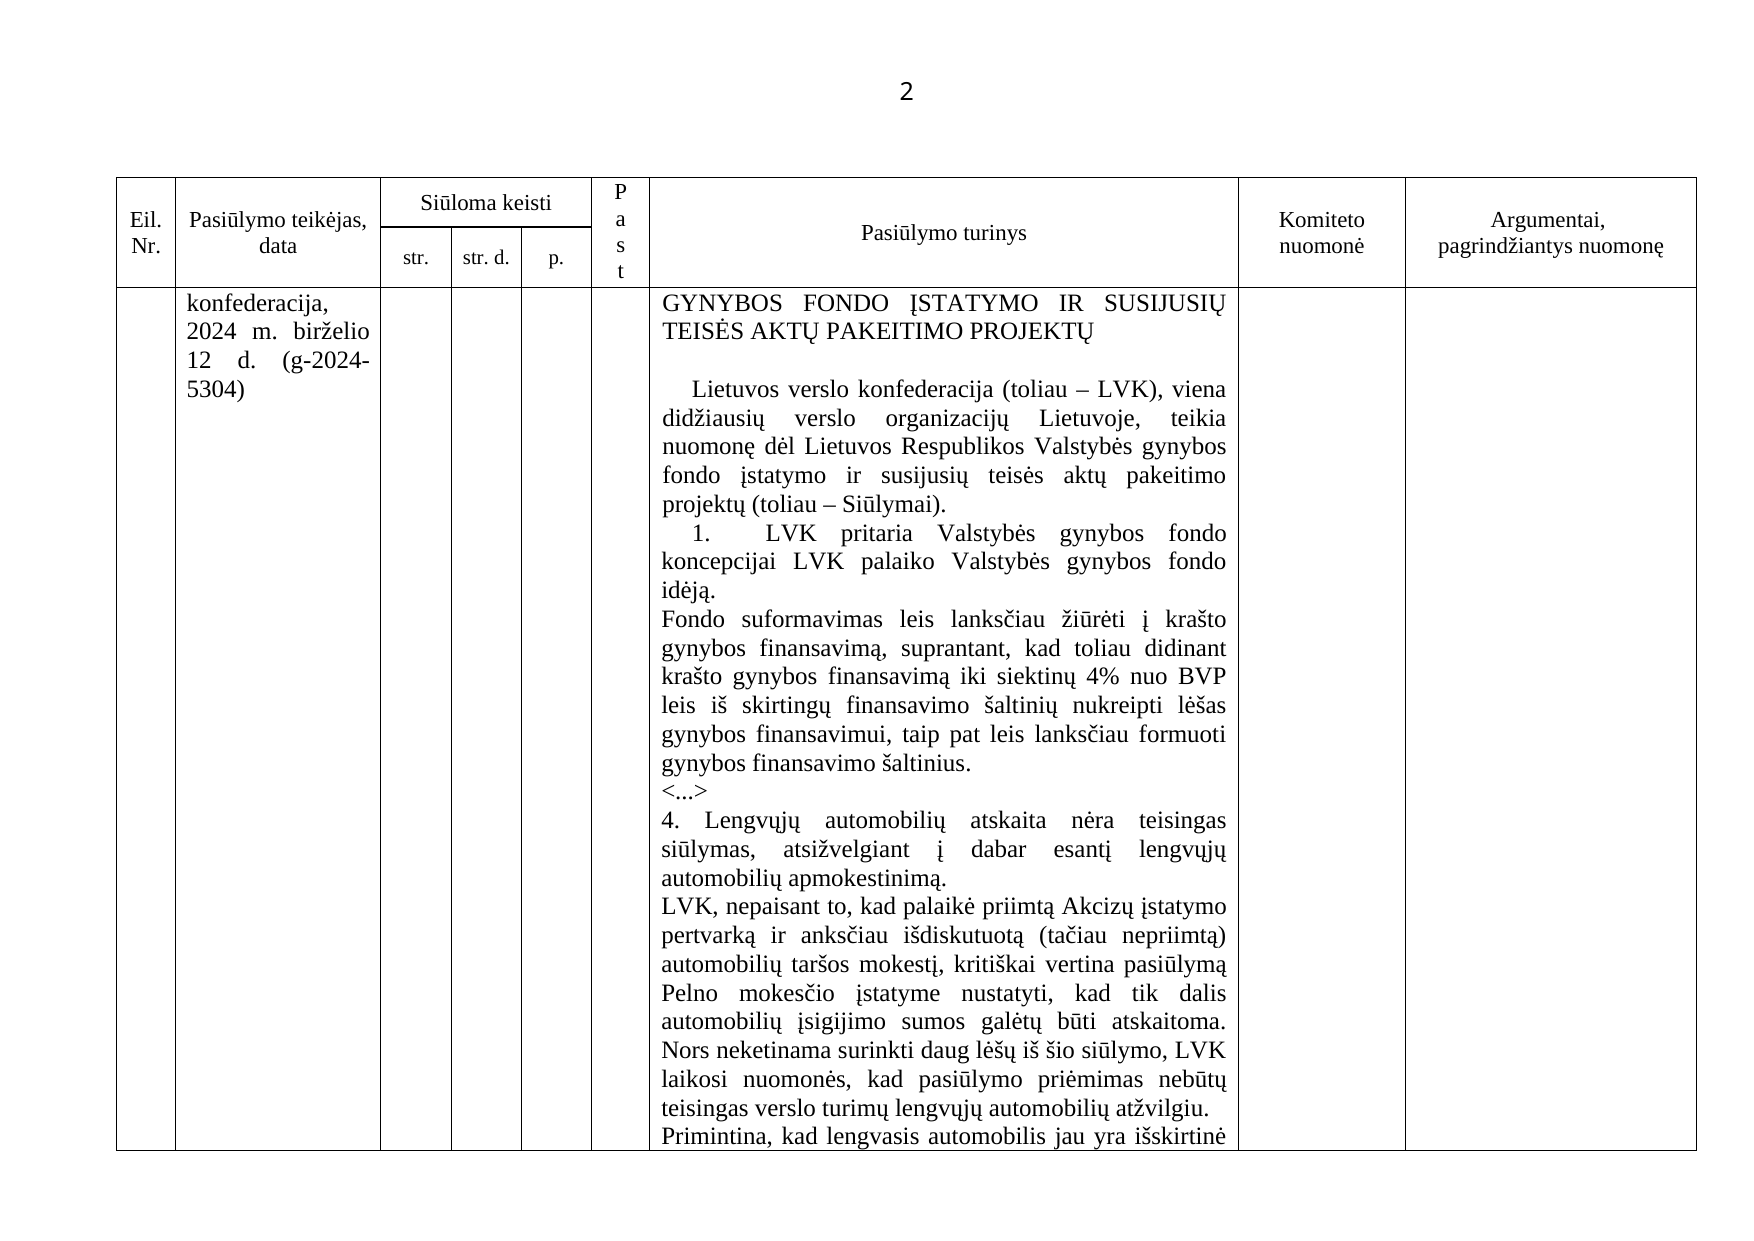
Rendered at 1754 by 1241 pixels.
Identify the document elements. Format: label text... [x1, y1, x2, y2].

table_cell [522, 288, 591, 1150]
table_header Pasiūlymo turinys [650, 178, 1238, 287]
table_cell [452, 288, 521, 1150]
table_header Pastabos [592, 178, 649, 287]
table_cell str. d. [452, 228, 521, 287]
table_cell [1406, 288, 1696, 1150]
table_header Pasiūlymo teikėjas, data [176, 178, 380, 287]
table_cell str. [381, 228, 451, 287]
table_cell [1239, 288, 1405, 1150]
table_cell p. [522, 228, 591, 287]
table_header Komiteto nuomonė [1239, 178, 1405, 287]
table_header Siūloma keisti [381, 178, 591, 226]
table_cell [381, 288, 451, 1150]
table_cell [592, 288, 649, 1150]
table_cell [117, 288, 175, 1150]
table_header Eil. Nr. [117, 178, 175, 287]
table_cell konfederacija, 2024 m. birželio 12 d. (g-2024-5304) [176, 288, 380, 1150]
table_header Argumentai, pagrindžiantys nuomonę [1406, 178, 1696, 287]
table_cell GYNYBOS FONDO ĮSTATYMO IR SUSIJUSIŲ TEISĖS AKTŲ PAKEITIMO PROJEKTŲ Lietuvos verslo konfederacija (toliau – LVK), viena didžiausių verslo organizacijų Lietuvoje, teikia nuomonę dėl Lietuvos Respublikos Valstybės gynybos fondo įstatymo ir susijusių teisės aktų pakeitimo projektų (toliau – Siūlymai). LVK pritaria Valstybės gynybos fondo koncepcijai LVK palaiko Valstybės gynybos fondo idėją. Fondo suformavimas leis lanksčiau žiūrėti į krašto gynybos finansavimą, suprantant, kad toliau didinant krašto gynybos finansavimą iki siektinų 4% nuo BVP leis iš skirtingų finansavimo šaltinių nukreipti lėšas gynybos finansavimui, taip pat leis lanksčiau formuoti gynybos finansavimo šaltinius. <...> 4. Lengvųjų automobilių atskaita nėra teisingas siūlymas, atsižvelgiant į dabar esantį lengvųjų automobilių apmokestinimą. LVK, nepaisant to, kad palaikė priimtą Akcizų įstatymo pertvarką ir anksčiau išdiskutuotą (tačiau nepriimtą) automobilių taršos mokestį, kritiškai vertina pasiūlymą Pelno mokesčio įstatyme nustatyti, kad tik dalis automobilių įsigijimo sumos galėtų būti atskaitoma. Nors neketinama surinkti daug lėšų iš šio siūlymo, LVK laikosi nuomonės, kad pasiūlymo priėmimas nebūtų teisingas verslo turimų lengvųjų automobilių atžvilgiu. Primintina, kad lengvasis automobilis jau yra išskirtinė [650, 288, 1238, 1150]
